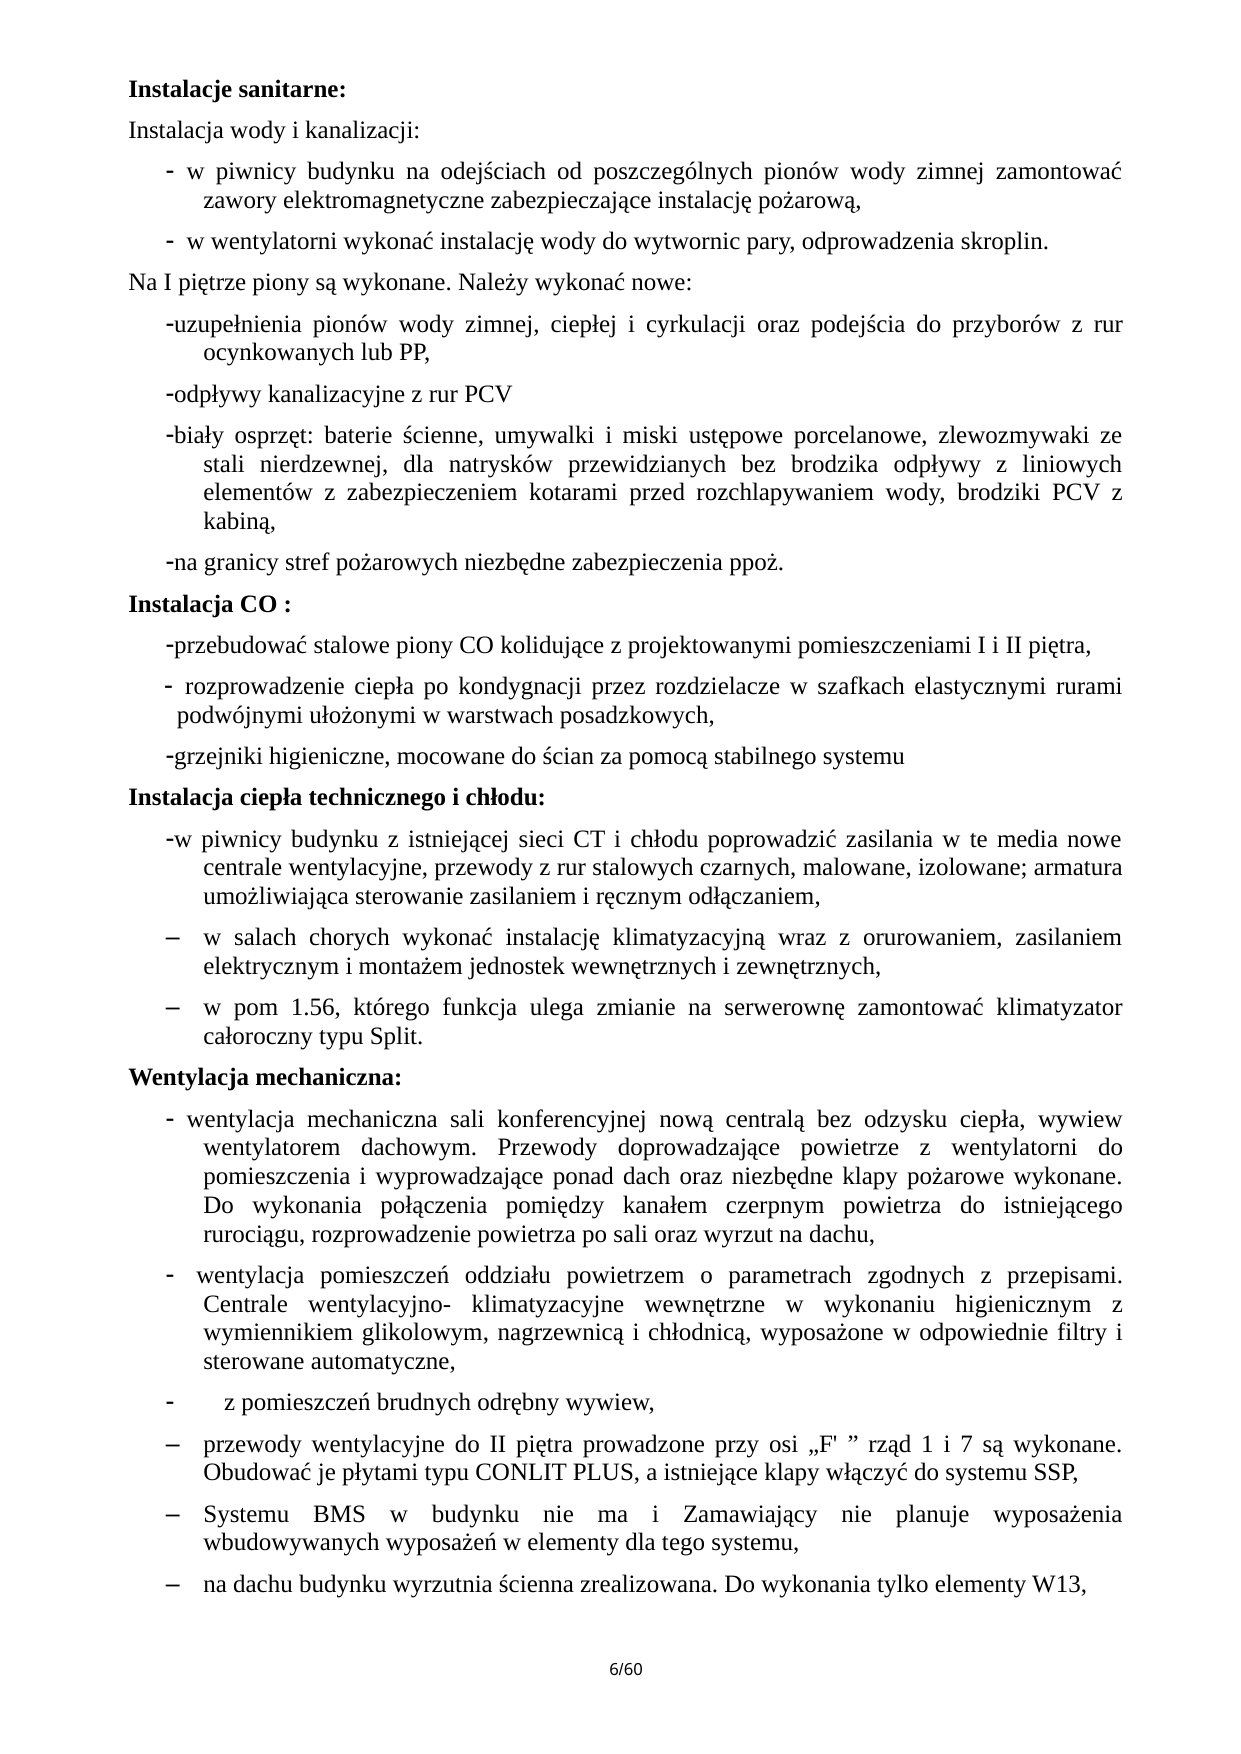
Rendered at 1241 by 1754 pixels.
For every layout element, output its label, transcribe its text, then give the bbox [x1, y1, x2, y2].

list w salach chorych wykonać instalację klimatyzacyjną wraz z orurowaniem, zasilaniem elektrycznym i montażem jednostek wewnętrznych i zewnętrznych, [166, 922, 1123, 980]
text Instalacje sanitarne: [128, 74, 1123, 102]
list Systemu BMS w budynku nie ma i Zamawiający nie planuje wyposażenia wbudowywanych wyposażeń w elementy dla tego systemu, [166, 1499, 1123, 1556]
text Instalacja wody i kanalizacji: [128, 115, 1123, 144]
list przewody wentylacyjne do II piętra prowadzone przy osi „F' ” rząd 1 i 7 są wykonane. Obudować je płytami typu CONLIT PLUS, a istniejące klapy włączyć do systemu SSP, [166, 1429, 1123, 1486]
text biały osprzęt: baterie ścienne, umywalki i miski ustępowe porcelanowe, zlewozmywaki ze stali nierdzewnej, dla natrysków przewidzianych bez brodzika odpływy z liniowych elementów z zabezpieczeniem kotarami przed rozchlapywaniem wody, brodziki PCV z kabiną, [166, 420, 1123, 535]
text rozprowadzenie ciepła po kondygnacji przez rozdzielacze w szafkach elastycznymi rurami podwójnymi ułożonymi w warstwach posadzkowych, [164, 671, 1123, 729]
text w piwnicy budynku z istniejącej sieci CT i chłodu poprowadzić zasilania w te media nowe centrale wentylacyjne, przewody z rur stalowych czarnych, malowane, izolowane; armatura umożliwiająca sterowanie zasilaniem i ręcznym odłączaniem, [166, 824, 1123, 910]
text Wentylacja mechaniczna: [128, 1062, 1123, 1091]
list na dachu budynku wyrzutnia ścienna zrealizowana. Do wykonania tylko elementy W13, [166, 1569, 1123, 1597]
text  z pomieszczeń brudnych odrębny wywiew, [166, 1387, 1123, 1416]
text Na I piętrze piony są wykonane. Należy wykonać nowe: [128, 267, 1123, 296]
text wentylacja mechaniczna sali konferencyjnej nową centralą bez odzysku ciepła, wywiew wentylatorem dachowym. Przewody doprowadzające powietrze z wentylatorni do pomieszczenia i wyprowadzające ponad dach oraz niezbędne klapy pożarowe wykonane. Do wykonania połączenia pomiędzy kanałem czerpnym powietrza do istniejącego rurociągu, rozprowadzenie powietrza po sali oraz wyrzut na dachu, [166, 1104, 1123, 1247]
text w piwnicy budynku na odejściach od poszczególnych pionów wody zimnej zamontować zawory elektromagnetyczne zabezpieczające instalację pożarową, [166, 156, 1123, 214]
text odpływy kanalizacyjne z rur PCV [166, 379, 1123, 407]
text grzejniki higieniczne, mocowane do ścian za pomocą stabilnego systemu [166, 741, 1123, 770]
text Instalacja ciepła technicznego i chłodu: [128, 782, 1123, 811]
text  wentylacja pomieszczeń oddziału powietrzem o parametrach zgodnych z przepisami. Centrale wentylacyjno- klimatyzacyjne wewnętrzne w wykonaniu higienicznym z wymiennikiem glikolowym, nagrzewnicą i chłodnicą, wyposażone w odpowiednie filtry i sterowane automatyczne, [166, 1260, 1123, 1375]
text w wentylatorni wykonać instalację wody do wytwornic pary, odprowadzenia skroplin. [166, 226, 1123, 255]
text uzupełnienia pionów wody zimnej, ciepłej i cyrkulacji oraz podejścia do przyborów z rur ocynkowanych lub PP, [166, 309, 1123, 366]
text na granicy stref pożarowych niezbędne zabezpieczenia ppoż. [166, 547, 1123, 576]
list w pom 1.56, którego funkcja ulega zmianie na serwerownę zamontować klimatyzator całoroczny typu Split. [166, 992, 1123, 1050]
text przebudować stalowe piony CO kolidujące z projektowanymi pomieszczeniami I i II piętra, [166, 630, 1123, 659]
text Instalacja CO : [128, 589, 1123, 617]
